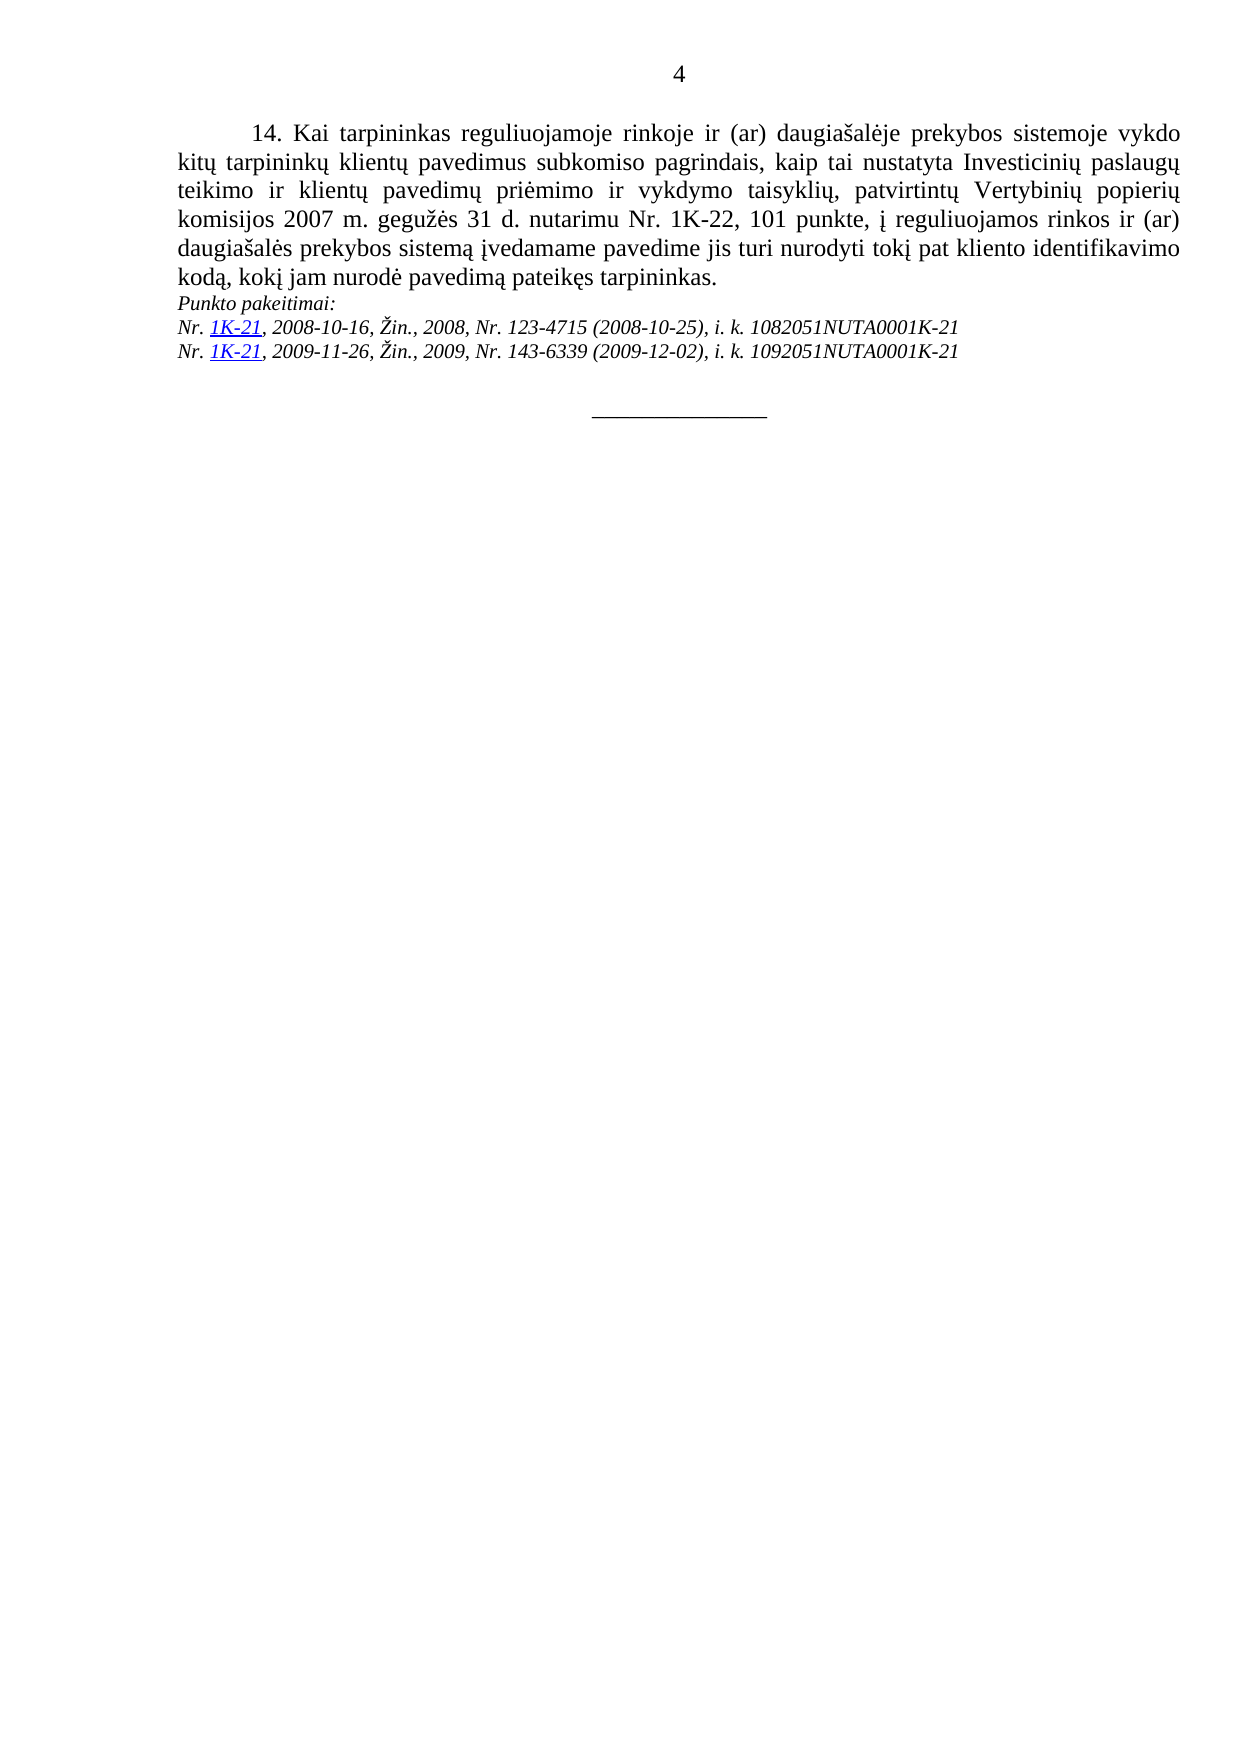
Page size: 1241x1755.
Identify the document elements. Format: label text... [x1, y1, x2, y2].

text 14. Kai tarpininkas reguliuojamoje rinkoje ir (ar) daugiašalėje prekybos sistemoje vykdo kitų tarpininkų klientų pavedimus subkomiso pagrindais, kaip tai nustatyta Investicinių paslaugų teikimo ir klientų pavedimų priėmimo ir vykdymo taisyklių, patvirtintų Vertybinių popierių komisijos 2007 m. gegužės 31 d. nutarimu Nr. 1K-22, 101 punkte, į reguliuojamos rinkos ir (ar) daugiašalės prekybos sistemą įvedamame pavedime jis turi nurodyti tokį pat kliento identifikavimo kodą, kokį jam nurodė pavedimą pateikęs tarpininkas. [177, 118, 1181, 291]
text Nr. 1K-21, 2008-10-16, Žin., 2008, Nr. 123-4715 (2008-10-25), i. k. 1082051NUTA0001K-21 [177, 315, 1181, 339]
text Punkto pakeitimai: [177, 291, 1181, 315]
text Nr. 1K-21, 2009-11-26, Žin., 2009, Nr. 143-6339 (2009-12-02), i. k. 1092051NUTA0001K-21 [177, 339, 1181, 363]
text ______________ [177, 392, 1181, 420]
